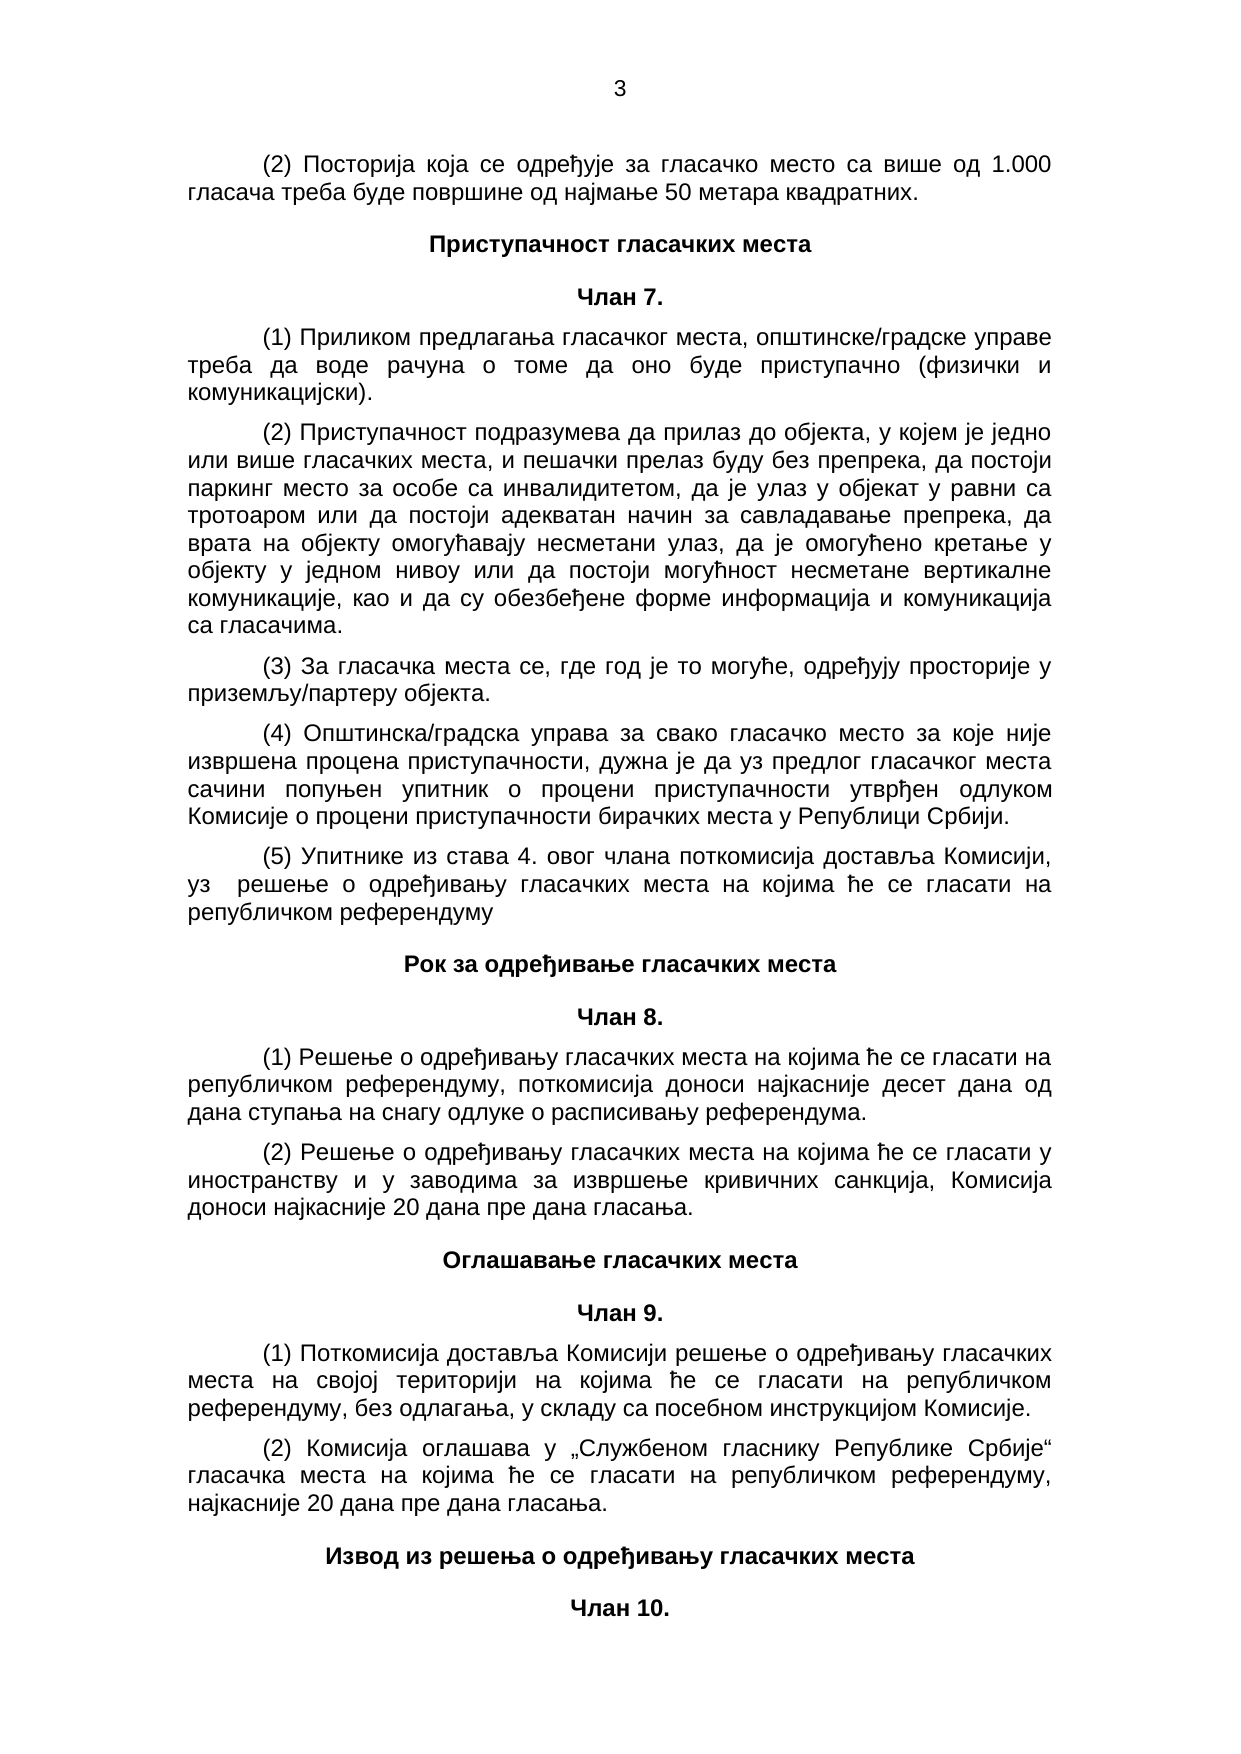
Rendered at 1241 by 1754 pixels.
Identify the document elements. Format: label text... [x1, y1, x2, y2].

text Извод из решења о одређивању гласачких места [187, 1542, 1053, 1569]
text Члан 8. [187, 1003, 1053, 1030]
text Рок за одређивање гласачких места [187, 950, 1053, 978]
text (1) Поткомисија доставља Комисији решење о одређивању гласачких места на својој територији на којима ће се гласати на републичком референдуму, без одлагања, у складу са посебном инструкцијом Комисије. [187, 1338, 1053, 1421]
text (2) Комисија оглашава у „Службеном гласнику Републике Србије“ гласачка места на којима ће се гласати на републичком референдуму, најкасније 20 дана пре дана гласања. [187, 1434, 1053, 1517]
text (2) Решење о одређивању гласачких места на којима ће се гласати у иностранству и у заводима за извршење кривичних санкција, Комисија доноси најкасније 20 дана пре дана гласања. [187, 1138, 1053, 1221]
text Члан 10. [187, 1594, 1053, 1622]
text Приступачност гласачких места [187, 230, 1053, 258]
text Оглашавање гласачких места [187, 1246, 1053, 1273]
text (2) Посторија која се одређује за гласачко место са више од 1.000 гласача треба буде површине од најмање 50 метара квадратних. [187, 150, 1053, 205]
text (5) Упитнике из става 4. овог члана поткомисија доставља Комисији, уз решење о одређивању гласачких места на којима ће се гласати на републичком референдуму [187, 842, 1053, 925]
text (3) За гласачка места се, где год је то могуће, одређују просторије у приземљу/партеру објекта. [187, 652, 1053, 707]
text Члан 7. [187, 283, 1053, 310]
text Члан 9. [187, 1298, 1053, 1326]
text (4) Општинска/градска управа за свако гласачко место за које није извршена процена приступачности, дужна је да уз предлог гласачког места сачини попуњен упитник о процени приступачности утврђен oдлуком Комисије o процени приступачности бирачких места у Републици Србији. [187, 719, 1053, 830]
text (1) Решење о одређивању гласачких места на којима ће се гласати на републичком референдуму, поткомисија доноси најкасније десет дана од дана ступања на снагу одлуке о расписивању референдума. [187, 1043, 1053, 1126]
text (1) Приликом предлагања гласачког места, општинске/градске управе треба да воде рачуна о томе да оно буде приступачно (физички и комуникацијски). [187, 323, 1053, 406]
text (2) Приступачност подразумева да прилаз до објекта, у којем је једно или више гласачких места, и пешачки прелаз буду без препрека, да постоји паркинг место за особе са инвалидитетом, да је улаз у објекат у равни са тротоаром или да постоји адекватан начин за савладавање препрека, да врата на објекту омогућавају несметани улаз, да је омогућено кретање у објекту у једном нивоу или да постоји могућност несметане вертикалне комуникације, као и да су обезбеђене форме информација и комуникација са гласачима. [187, 418, 1053, 639]
